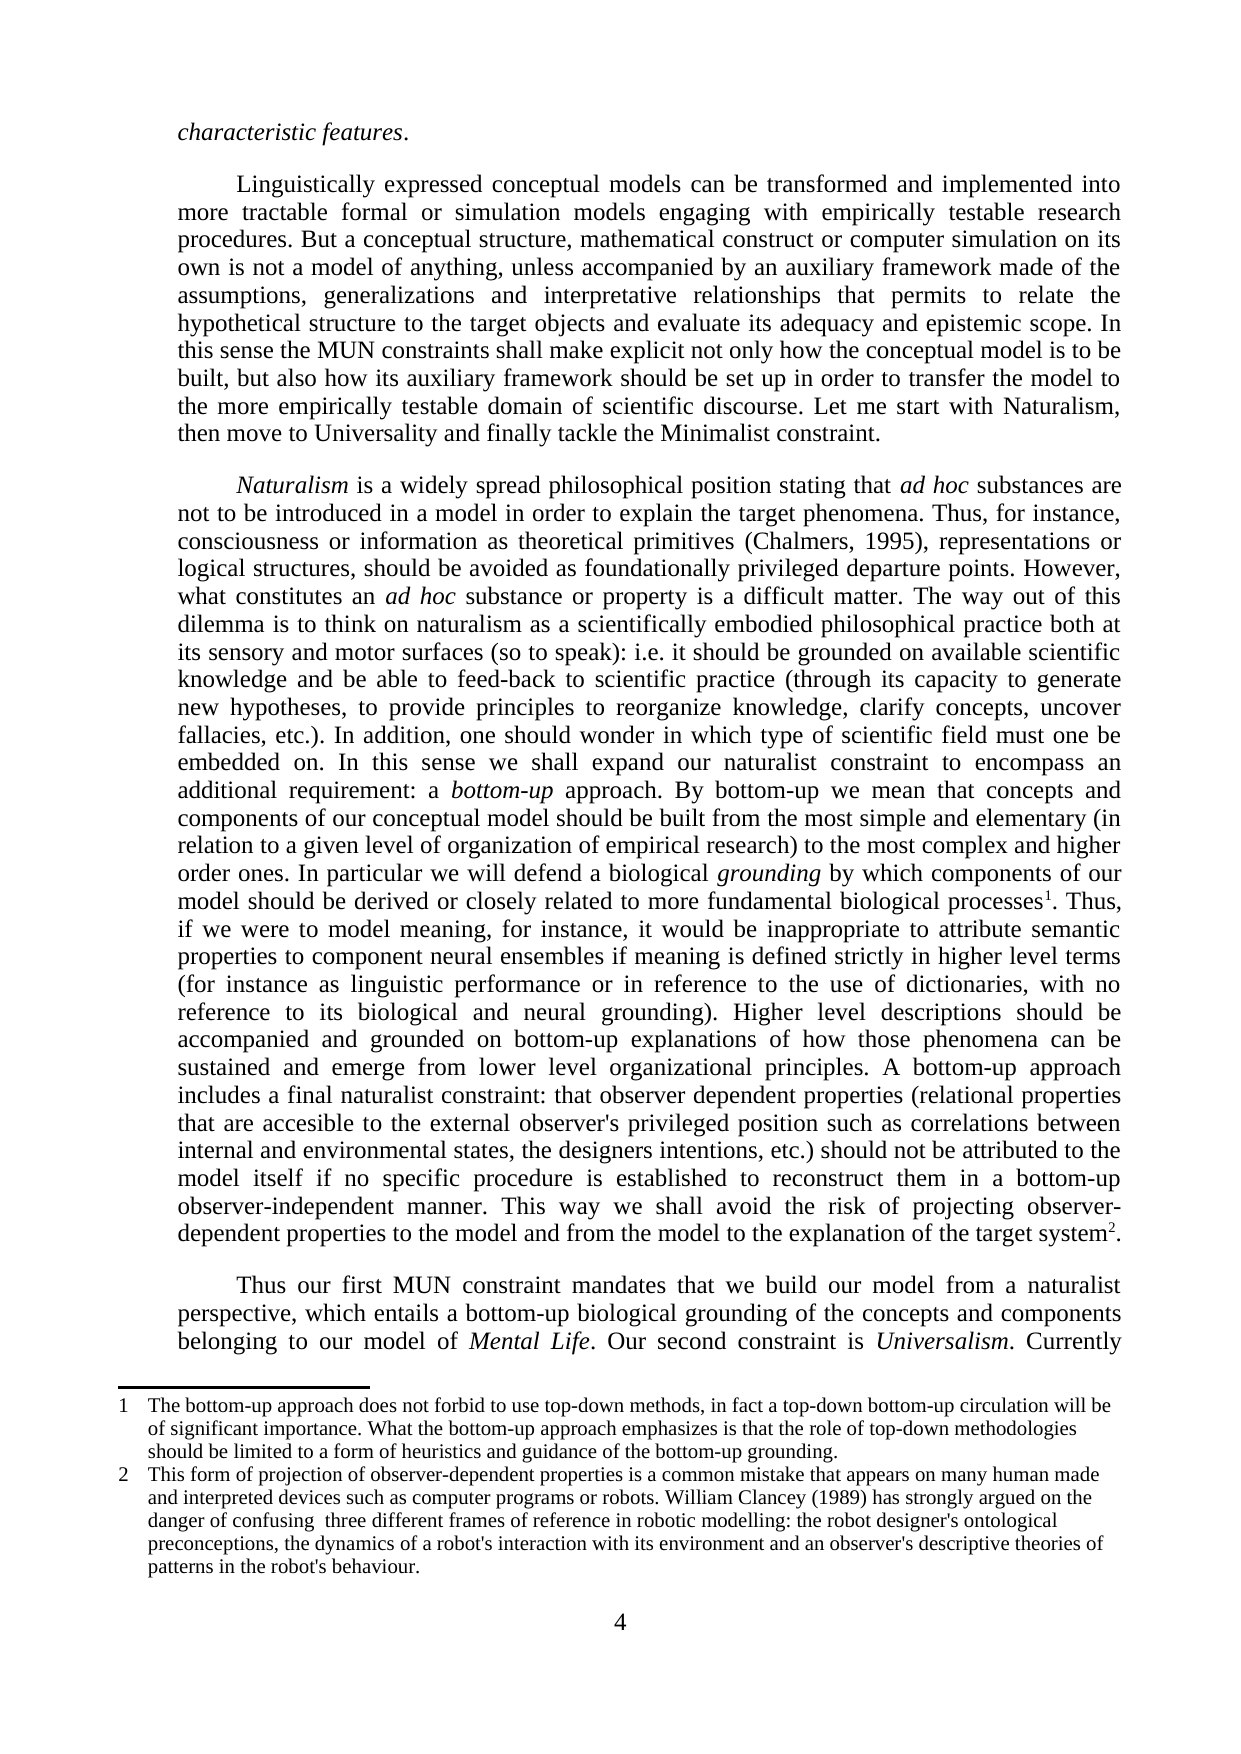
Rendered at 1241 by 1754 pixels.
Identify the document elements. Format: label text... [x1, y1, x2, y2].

text Thus our first MUN constraint mandates that we build our model from a naturalist perspective, which entails a bottom-up biological grounding of the concepts and components belonging to our model of Mental Life. Our second constraint is Universalism. Currently [177, 1272, 1122, 1355]
text Naturalism is a widely spread philosophical position stating that ad hoc substances are not to be introduced in a model in order to explain the target phenomena. Thus, for instance, consciousness or information as theoretical primitives (Chalmers, 1995), representations or logical structures, should be avoided as foundationally privileged departure points. However, what constitutes an ad hoc substance or property is a difficult matter. The way out of this dilemma is to think on naturalism as a scientifically embodied philosophical practice both at its sensory and motor surfaces (so to speak): i.e. it should be grounded on available scientific knowledge and be able to feed-back to scientific practice (through its capacity to generate new hypotheses, to provide principles to reorganize knowledge, clarify concepts, uncover fallacies, etc.). In addition, one should wonder in which type of scientific field must one be embedded on. In this sense we shall expand our naturalist constraint to encompass an additional requirement: a bottom-up approach. By bottom-up we mean that concepts and components of our conceptual model should be built from the most simple and elementary (in relation to a given level of organization of empirical research) to the most complex and higher order ones. In particular we will defend a biological grounding by which components of our model should be derived or closely related to more fundamental biological processes. Thus, if we were to model meaning, for instance, it would be inappropriate to attribute semantic properties to component neural ensembles if meaning is defined strictly in higher level terms (for instance as linguistic performance or in reference to the use of dictionaries, with no reference to its biological and neural grounding). Higher level descriptions should be accompanied and grounded on bottom-up explanations of how those phenomena can be sustained and emerge from lower level organizational principles. A bottom-up approach includes a final naturalist constraint: that observer dependent properties (relational properties that are accesible to the external observer's privileged position such as correlations between internal and environmental states, the designers intentions, etc.) should not be attributed to the model itself if no specific procedure is established to reconstruct them in a bottom-up observer-independent manner. This way we shall avoid the risk of projecting observer-dependent properties to the model and from the model to the explanation of the target system. [177, 471, 1122, 1247]
text This form of projection of observer-dependent properties is a common mistake that appears on many human made and interpreted devices such as computer programs or robots. William Clancey (1989) has strongly argued on the danger of confusing three different frames of reference in robotic modelling: the robot designer's ontological preconceptions, the dynamics of a robot's interaction with its environment and an observer's descriptive theories of patterns in the robot's behaviour. [118, 1463, 1122, 1578]
text The bottom-up approach does not forbid to use top-down methods, in fact a top-down bottom-up circulation will be of significant importance. What the bottom-up approach emphasizes is that the role of top-down methodologies should be limited to a form of heuristics and guidance of the bottom-up grounding. [118, 1393, 1122, 1463]
text characteristic features. [177, 118, 1122, 146]
text Linguistically expressed conceptual models can be transformed and implemented into more tractable formal or simulation models engaging with empirically testable research procedures. But a conceptual structure, mathematical construct or computer simulation on its own is not a model of anything, unless accompanied by an auxiliary framework made of the assumptions, generalizations and interpretative relationships that permits to relate the hypothetical structure to the target objects and evaluate its adequacy and epistemic scope. In this sense the MUN constraints shall make explicit not only how the conceptual model is to be built, but also how its auxiliary framework should be set up in order to transfer the model to the more empirically testable domain of scientific discourse. Let me start with Naturalism, then move to Universality and finally tackle the Minimalist constraint. [177, 170, 1122, 447]
